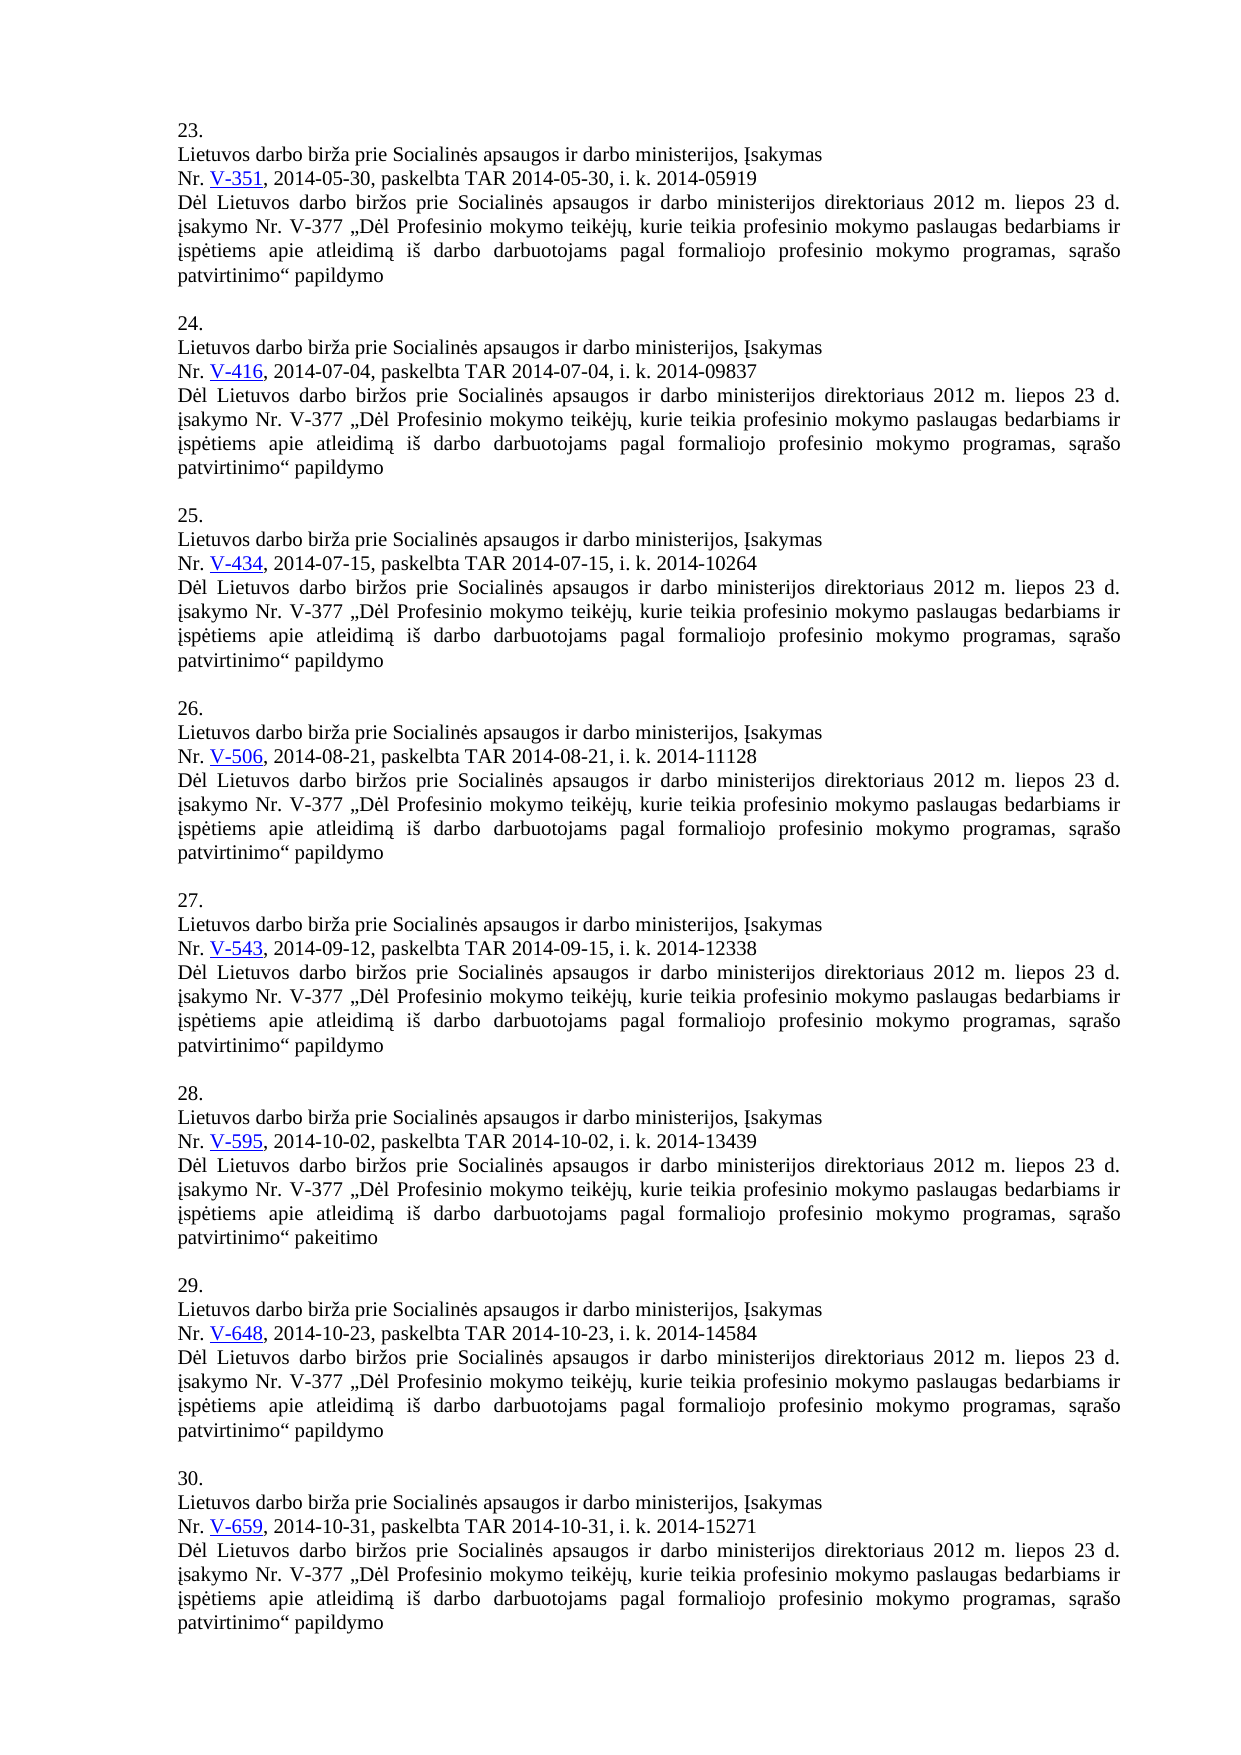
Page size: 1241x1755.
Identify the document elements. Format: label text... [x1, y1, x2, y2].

text Dėl Lietuvos darbo biržos prie Socialinės apsaugos ir darbo ministerijos direktoriaus 2012 m. liepos 23 d. įsakymo Nr. V-377 „Dėl Profesinio mokymo teikėjų, kurie teikia profesinio mokymo paslaugas bedarbiams ir įspėtiems apie atleidimą iš darbo darbuotojams pagal formaliojo profesinio mokymo programas, sąrašo patvirtinimo“ papildymo [177, 1538, 1122, 1634]
text 27. [177, 888, 1122, 912]
text Lietuvos darbo birža prie Socialinės apsaugos ir darbo ministerijos, Įsakymas [177, 912, 1122, 936]
text Lietuvos darbo birža prie Socialinės apsaugos ir darbo ministerijos, Įsakymas [177, 720, 1122, 744]
text Dėl Lietuvos darbo biržos prie Socialinės apsaugos ir darbo ministerijos direktoriaus 2012 m. liepos 23 d. įsakymo Nr. V-377 „Dėl Profesinio mokymo teikėjų, kurie teikia profesinio mokymo paslaugas bedarbiams ir įspėtiems apie atleidimą iš darbo darbuotojams pagal formaliojo profesinio mokymo programas, sąrašo patvirtinimo“ papildymo [177, 190, 1122, 287]
text 26. [177, 696, 1122, 720]
text Dėl Lietuvos darbo biržos prie Socialinės apsaugos ir darbo ministerijos direktoriaus 2012 m. liepos 23 d. įsakymo Nr. V-377 „Dėl Profesinio mokymo teikėjų, kurie teikia profesinio mokymo paslaugas bedarbiams ir įspėtiems apie atleidimą iš darbo darbuotojams pagal formaliojo profesinio mokymo programas, sąrašo patvirtinimo“ papildymo [177, 768, 1122, 864]
text Nr. V-543, 2014-09-12, paskelbta TAR 2014-09-15, i. k. 2014-12338 [177, 936, 1122, 960]
text 30. [177, 1466, 1122, 1490]
text 28. [177, 1081, 1122, 1105]
text Lietuvos darbo birža prie Socialinės apsaugos ir darbo ministerijos, Įsakymas [177, 335, 1122, 359]
text Dėl Lietuvos darbo biržos prie Socialinės apsaugos ir darbo ministerijos direktoriaus 2012 m. liepos 23 d. įsakymo Nr. V-377 „Dėl Profesinio mokymo teikėjų, kurie teikia profesinio mokymo paslaugas bedarbiams ir įspėtiems apie atleidimą iš darbo darbuotojams pagal formaliojo profesinio mokymo programas, sąrašo patvirtinimo“ papildymo [177, 575, 1122, 672]
text Nr. V-416, 2014-07-04, paskelbta TAR 2014-07-04, i. k. 2014-09837 [177, 359, 1122, 383]
text Nr. V-351, 2014-05-30, paskelbta TAR 2014-05-30, i. k. 2014-05919 [177, 166, 1122, 190]
text Nr. V-434, 2014-07-15, paskelbta TAR 2014-07-15, i. k. 2014-10264 [177, 551, 1122, 575]
text 24. [177, 311, 1122, 335]
text Lietuvos darbo birža prie Socialinės apsaugos ir darbo ministerijos, Įsakymas [177, 1105, 1122, 1129]
text Dėl Lietuvos darbo biržos prie Socialinės apsaugos ir darbo ministerijos direktoriaus 2012 m. liepos 23 d. įsakymo Nr. V-377 „Dėl Profesinio mokymo teikėjų, kurie teikia profesinio mokymo paslaugas bedarbiams ir įspėtiems apie atleidimą iš darbo darbuotojams pagal formaliojo profesinio mokymo programas, sąrašo patvirtinimo“ papildymo [177, 1345, 1122, 1442]
text Nr. V-506, 2014-08-21, paskelbta TAR 2014-08-21, i. k. 2014-11128 [177, 744, 1122, 768]
text Dėl Lietuvos darbo biržos prie Socialinės apsaugos ir darbo ministerijos direktoriaus 2012 m. liepos 23 d. įsakymo Nr. V-377 „Dėl Profesinio mokymo teikėjų, kurie teikia profesinio mokymo paslaugas bedarbiams ir įspėtiems apie atleidimą iš darbo darbuotojams pagal formaliojo profesinio mokymo programas, sąrašo patvirtinimo“ papildymo [177, 960, 1122, 1057]
text Lietuvos darbo birža prie Socialinės apsaugos ir darbo ministerijos, Įsakymas [177, 1490, 1122, 1514]
text Lietuvos darbo birža prie Socialinės apsaugos ir darbo ministerijos, Įsakymas [177, 142, 1122, 166]
text Lietuvos darbo birža prie Socialinės apsaugos ir darbo ministerijos, Įsakymas [177, 527, 1122, 551]
text Dėl Lietuvos darbo biržos prie Socialinės apsaugos ir darbo ministerijos direktoriaus 2012 m. liepos 23 d. įsakymo Nr. V-377 „Dėl Profesinio mokymo teikėjų, kurie teikia profesinio mokymo paslaugas bedarbiams ir įspėtiems apie atleidimą iš darbo darbuotojams pagal formaliojo profesinio mokymo programas, sąrašo patvirtinimo“ pakeitimo [177, 1153, 1122, 1249]
text 29. [177, 1273, 1122, 1297]
text 23. [177, 118, 1122, 142]
text 25. [177, 503, 1122, 527]
text Nr. V-595, 2014-10-02, paskelbta TAR 2014-10-02, i. k. 2014-13439 [177, 1129, 1122, 1153]
text Nr. V-659, 2014-10-31, paskelbta TAR 2014-10-31, i. k. 2014-15271 [177, 1514, 1122, 1538]
text Lietuvos darbo birža prie Socialinės apsaugos ir darbo ministerijos, Įsakymas [177, 1297, 1122, 1321]
text Dėl Lietuvos darbo biržos prie Socialinės apsaugos ir darbo ministerijos direktoriaus 2012 m. liepos 23 d. įsakymo Nr. V-377 „Dėl Profesinio mokymo teikėjų, kurie teikia profesinio mokymo paslaugas bedarbiams ir įspėtiems apie atleidimą iš darbo darbuotojams pagal formaliojo profesinio mokymo programas, sąrašo patvirtinimo“ papildymo [177, 383, 1122, 479]
text Nr. V-648, 2014-10-23, paskelbta TAR 2014-10-23, i. k. 2014-14584 [177, 1321, 1122, 1345]
